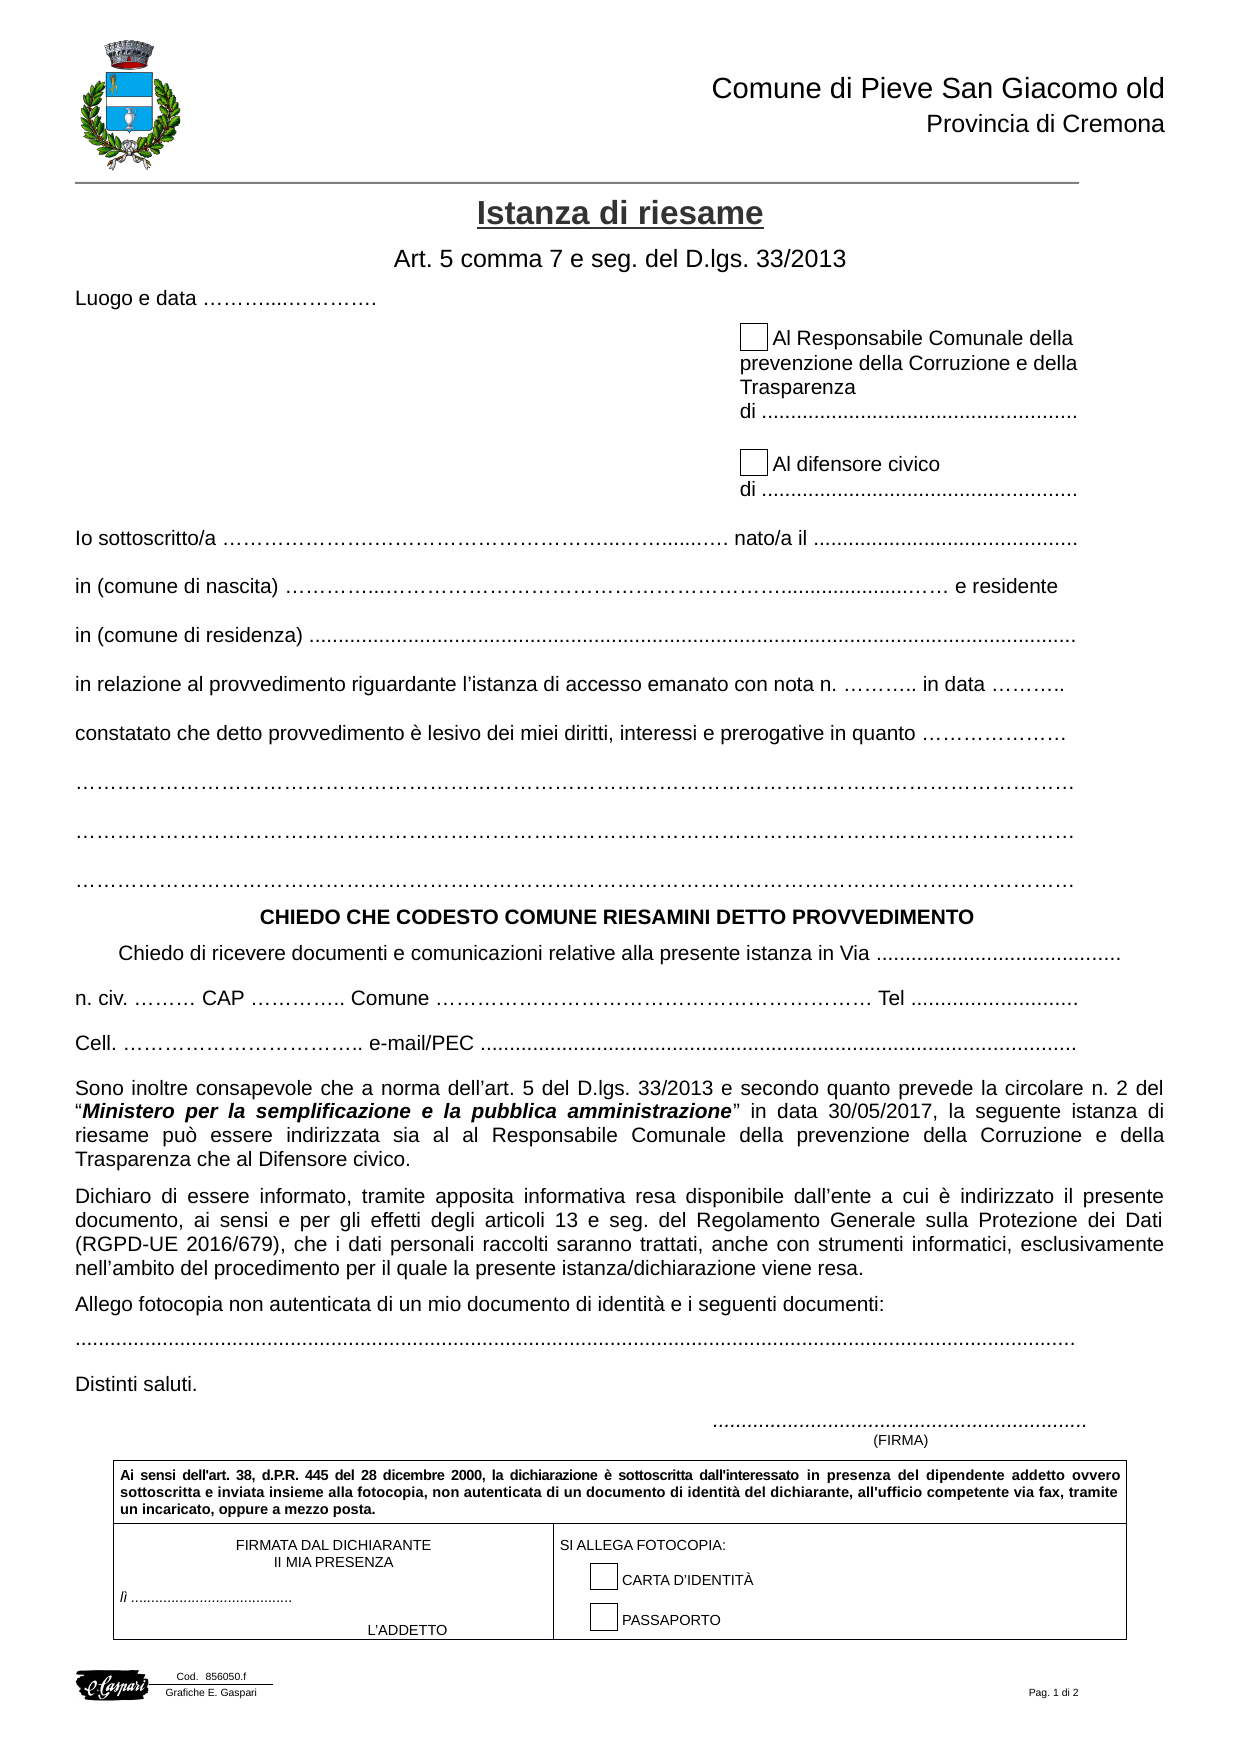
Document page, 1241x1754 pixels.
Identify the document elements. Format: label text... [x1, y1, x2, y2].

text n. civ. ……… CAP ………….. Comune ……………………………………………………… Tel [75, 986, 1165, 1010]
text Cell. …………………………….. e-mail/PEC [75, 1031, 1165, 1054]
text di [739, 476, 1165, 500]
text ................................................................. [636, 1408, 1165, 1432]
table_cell FIRMATA DAL DICHIARANTE II MIA PRESENZA lì ........................................ L’ADDETTO [114, 1524, 553, 1639]
text Distinti saluti. [75, 1372, 1165, 1396]
text in relazione al provvedimento riguardante l’istanza di accesso emanato con nota n. ……….. in data ……….. [75, 672, 1165, 696]
text Art. 5 comma 7 e seg. del D.lgs. 33/2013 [75, 244, 1165, 273]
text in (comune di residenza) [75, 623, 1165, 647]
text di [739, 399, 1165, 423]
text Provincia di Cremona [181, 109, 1165, 138]
text ……………………………………………………………………………………………………………………………… [75, 770, 1165, 794]
text Al difensore civico [739, 448, 1165, 476]
text in (comune di nascita) …………...…………………………………………………......................…… e residente [75, 574, 1165, 598]
table_cell SI ALLEGA FOTOCOPIA: CARTA D’IDENTITÀ PASSAPORTO [554, 1524, 1126, 1639]
text CHIEDO CHE CODESTO COMUNE RIESAMINI DETTO PROVVEDIMENTO [75, 904, 1165, 928]
text Comune di Pieve San Giacomo old [181, 71, 1165, 104]
text Sono inoltre consapevole che a norma dell’art. 5 del D.lgs. 33/2013 e secondo quanto prevede la circolare n. 2 del “Ministero per la semplificazione e la pubblica amministrazione” in data 30/05/2017, la seguente istanza di riesame può essere indirizzata sia al al Responsabile Comunale della prevenzione della Corruzione e della Trasparenza che al Difensore civico. [75, 1075, 1165, 1171]
table_header Ai sensi dell'art. 38, d.P.R. 445 del 28 dicembre 2000, la dichiarazione è sottoscritta dall'interessato in presenza del dipendente addetto ovvero sottoscritta e inviata insieme alla fotocopia, non autenticata di un documento di identità del dichiarante, all'ufficio competente via fax, tramite un incaricato, oppure a mezzo posta. [114, 1461, 1126, 1523]
text Dichiaro di essere informato, tramite apposita informativa resa disponibile dall’ente a cui è indirizzato il presente documento, ai sensi e per gli effetti degli articoli 13 e seg. del Regolamento Generale sulla Protezione dei Dati (RGPD-UE 2016/679), che i dati personali raccolti saranno trattati, anche con strumenti informatici, esclusivamente nell’ambito del procedimento per il quale la presente istanza/dichiarazione viene resa. [75, 1184, 1165, 1279]
text Al Responsabile Comunale della prevenzione della Corruzione e della Trasparenza [739, 322, 1165, 399]
text Chiedo di ricevere documenti e comunicazioni relative alla presente istanza in Via [75, 941, 1165, 965]
picture [79, 40, 181, 172]
text Luogo e data ………....…………. [75, 286, 1165, 309]
text (FIRMA) [636, 1432, 1165, 1449]
text Io sottoscritto/a ………………….……………………………...…….......…. nato/a il [75, 525, 1165, 549]
text constatato che detto provvedimento è lesivo dei miei diritti, interessi e prerogative in quanto ………………… [75, 721, 1165, 745]
text ……………………………………………………………………………………………………………………………… [75, 819, 1165, 843]
picture [75, 1669, 149, 1701]
text ……………………………………………………………………………………………………………………………… [75, 868, 1165, 892]
subtitle Istanza di riesame [75, 193, 1165, 232]
text Allego fotocopia non autenticata di un mio documento di identità e i seguenti documenti: [75, 1292, 1165, 1316]
